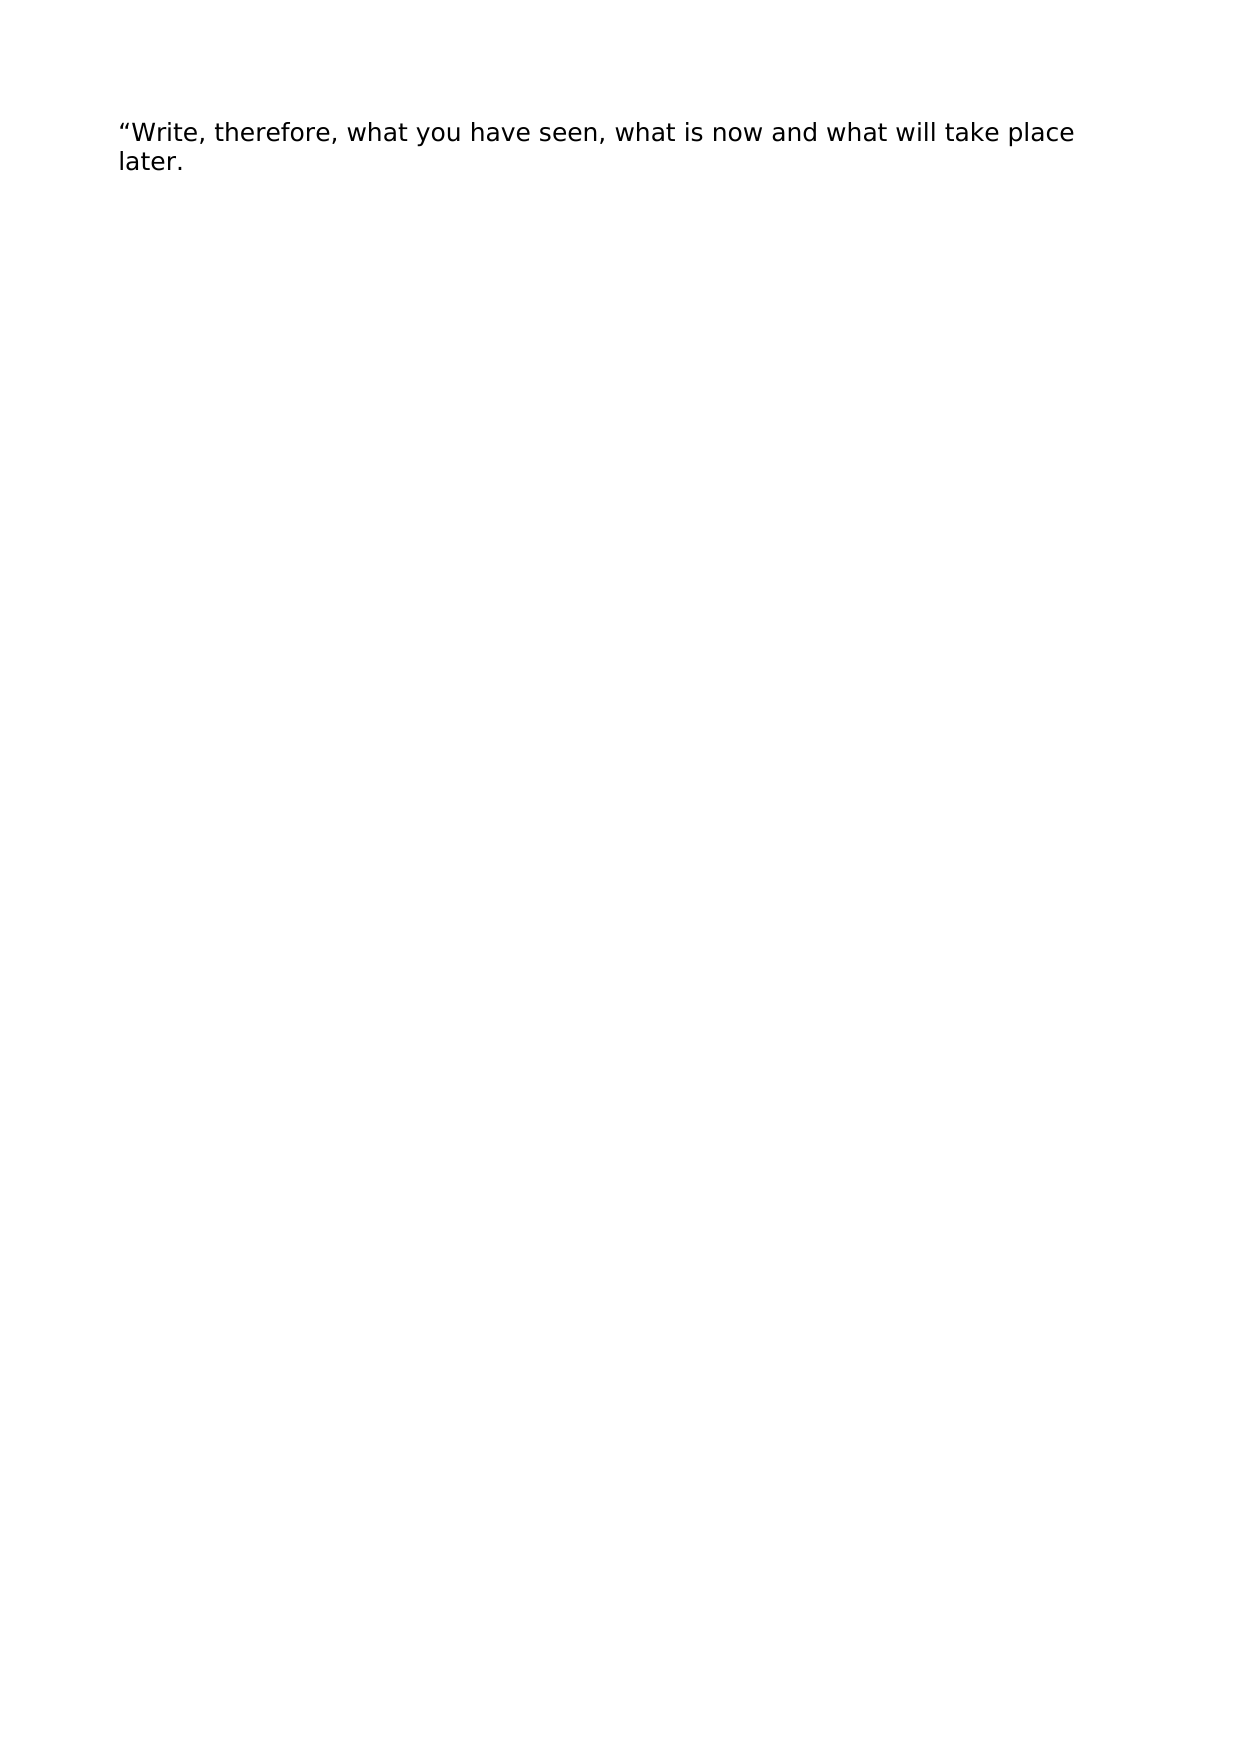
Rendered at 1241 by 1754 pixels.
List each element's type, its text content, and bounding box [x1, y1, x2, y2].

text “Write, therefore, what you have seen, what is now and what will take place later. [118, 118, 1122, 176]
